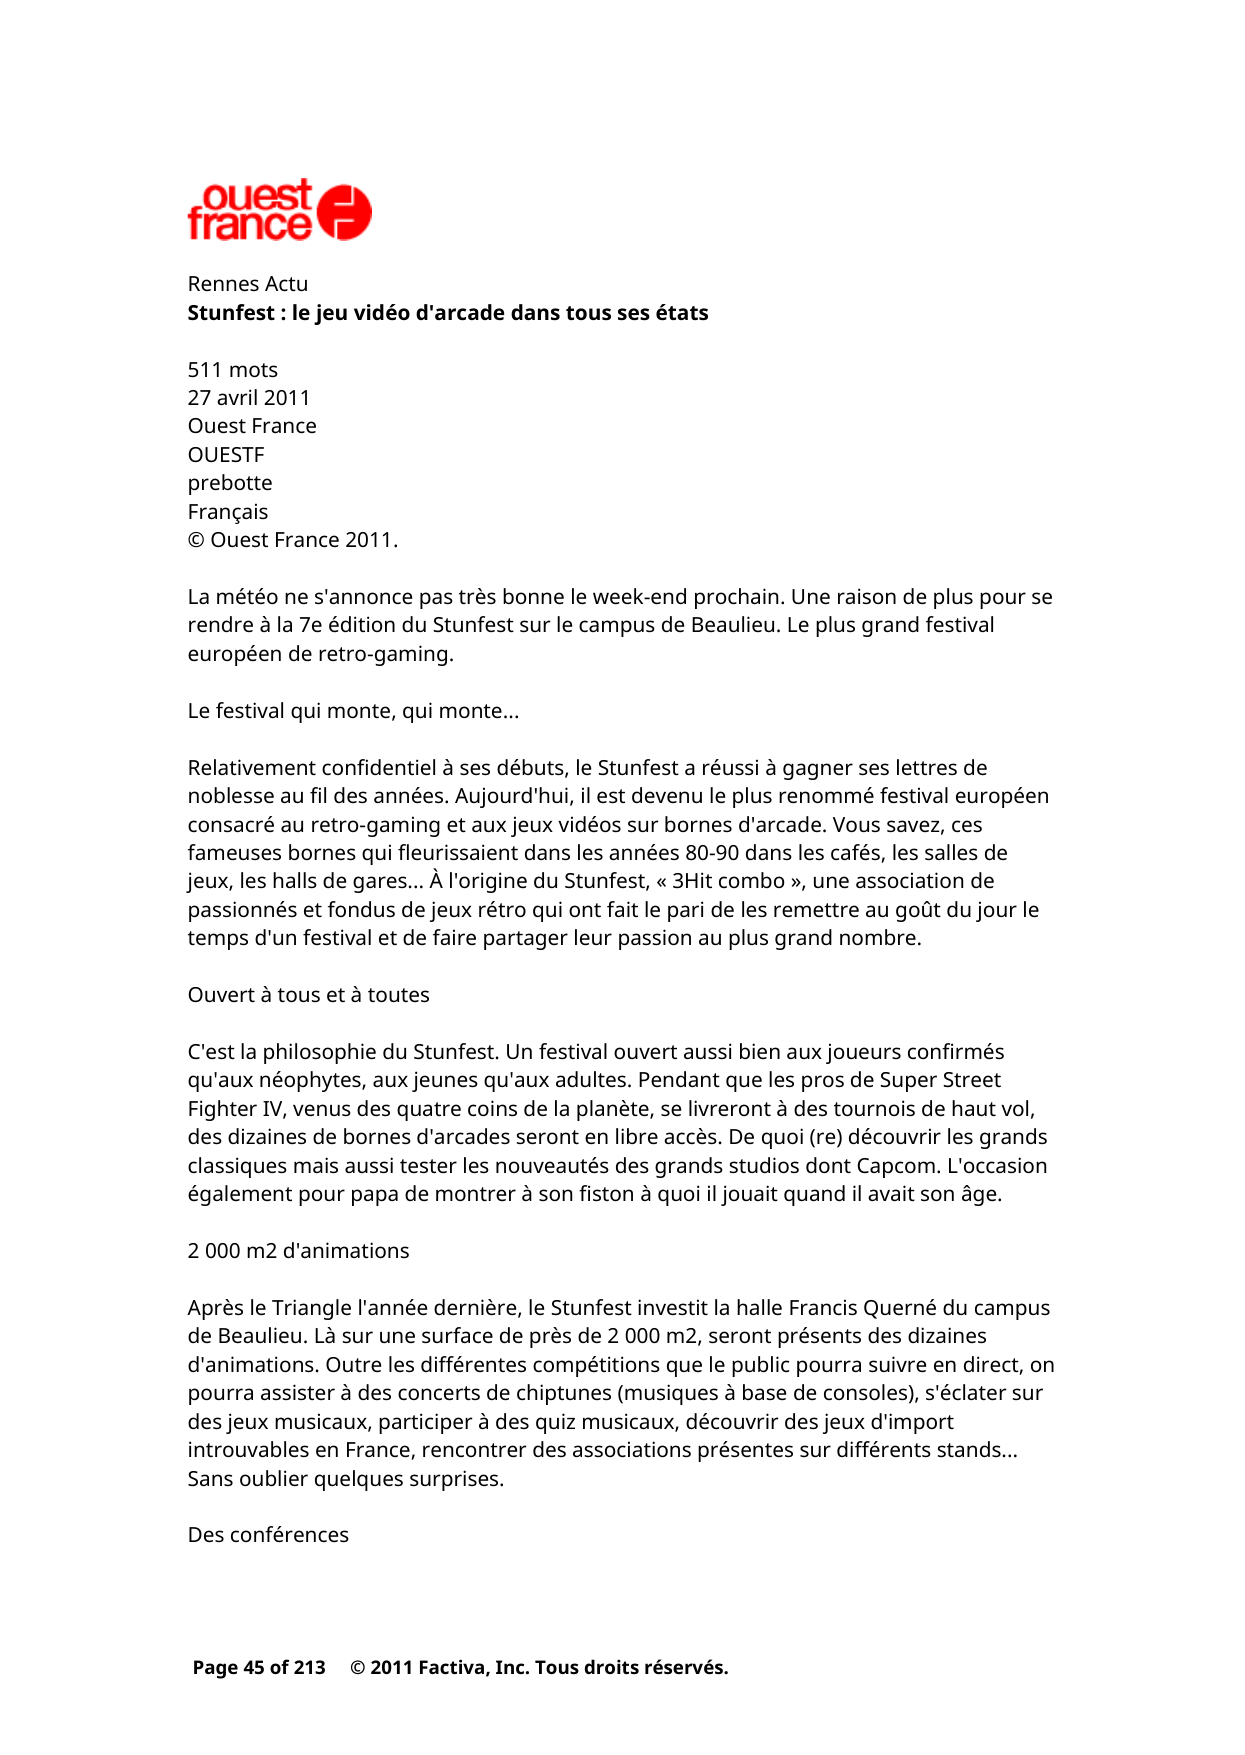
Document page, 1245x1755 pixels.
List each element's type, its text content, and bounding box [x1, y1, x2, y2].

text 2 000 m2 d'animations [187, 1236, 1057, 1265]
text Français [187, 497, 1057, 525]
text © Ouest France 2011. [187, 525, 1057, 554]
text Relativement confidentiel à ses débuts, le Stunfest a réussi à gagner ses lettres de noblesse au fil des années. Aujourd'hui, il est devenu le plus renommé festival européen consacré au retro-gaming et aux jeux vidéos sur bornes d'arcade. Vous savez, ces fameuses bornes qui fleurissaient dans les années 80-90 dans les cafés, les salles de jeux, les halls de gares... À l'origine du Stunfest, « 3Hit combo », une association de passionnés et fondus de jeux rétro qui ont fait le pari de les remettre au goût du jour le temps d'un festival et de faire partager leur passion au plus grand nombre. [187, 753, 1057, 952]
picture [187, 178, 372, 241]
text Ouest France [187, 412, 1057, 440]
text Après le Triangle l'année dernière, le Stunfest investit la halle Francis Querné du campus de Beaulieu. Là sur une surface de près de 2 000 m2, seront présents des dizaines d'animations. Outre les différentes compétitions que le public pourra suivre en direct, on pourra assister à des concerts de chiptunes (musiques à base de consoles), s'éclater sur des jeux musicaux, participer à des quiz musicaux, découvrir des jeux d'import introuvables en France, rencontrer des associations présentes sur différents stands... Sans oublier quelques surprises. [187, 1293, 1057, 1492]
text C'est la philosophie du Stunfest. Un festival ouvert aussi bien aux joueurs confirmés qu'aux néophytes, aux jeunes qu'aux adultes. Pendant que les pros de Super Street Fighter IV, venus des quatre coins de la planète, se livreront à des tournois de haut vol, des dizaines de bornes d'arcades seront en libre accès. De quoi (re) découvrir les grands classiques mais aussi tester les nouveautés des grands studios dont Capcom. L'occasion également pour papa de montrer à son fiston à quoi il jouait quand il avait son âge. [187, 1037, 1057, 1208]
text 511 mots [187, 355, 1057, 383]
text Des conférences [187, 1521, 1057, 1549]
text Le festival qui monte, qui monte... [187, 696, 1057, 724]
text prebotte [187, 468, 1057, 497]
text OUESTF [187, 440, 1057, 468]
text Ouvert à tous et à toutes [187, 980, 1057, 1009]
text La météo ne s'annonce pas très bonne le week-end prochain. Une raison de plus pour se rendre à la 7e édition du Stunfest sur le campus de Beaulieu. Le plus grand festival européen de retro-gaming. [187, 582, 1057, 667]
text Rennes Actu [187, 269, 1057, 298]
text Stunfest : le jeu vidéo d'arcade dans tous ses états [187, 298, 1057, 326]
text 27 avril 2011 [187, 383, 1057, 412]
